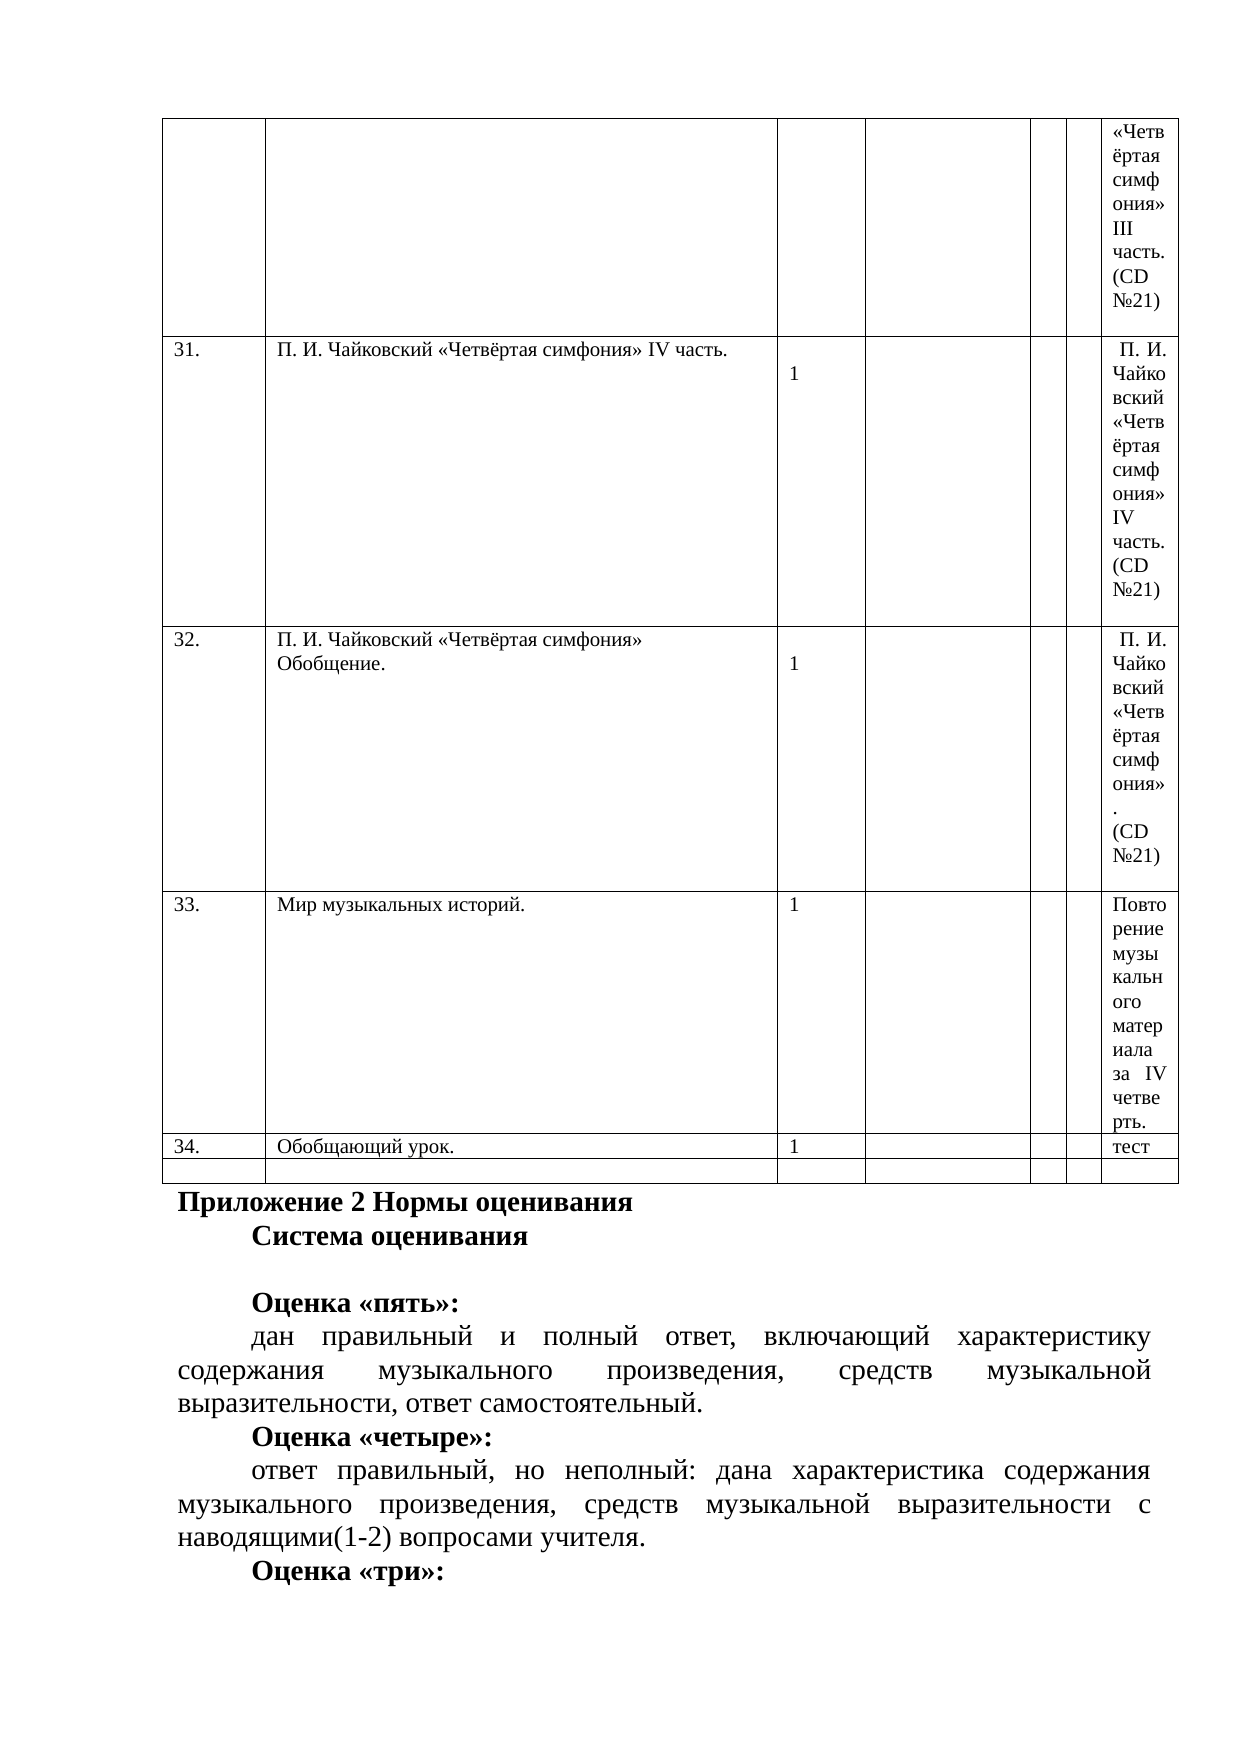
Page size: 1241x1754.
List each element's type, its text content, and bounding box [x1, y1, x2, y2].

table_cell 32. [163, 627, 265, 891]
table_cell Повторение музыкального материала за IV четверть. [1102, 892, 1178, 1133]
text Приложение 2 Нормы оценивания [177, 1184, 1152, 1218]
table_cell [1067, 627, 1101, 891]
table_cell П. И. Чайковский «Четвёртая симфония» Обобщение. [266, 627, 777, 891]
table_cell [778, 119, 865, 336]
table_cell [266, 119, 777, 336]
text ответ правильный, но неполный: дана характеристика содержания музыкального произведения, средств музыкальной выразительности с наводящими(1-2) вопросами учителя. [177, 1452, 1152, 1553]
table_cell тест [1102, 1134, 1178, 1158]
table_cell [1067, 119, 1101, 336]
table_cell [778, 1159, 865, 1183]
table_cell 31. [163, 337, 265, 626]
table_cell [866, 892, 1030, 1133]
table_cell [1102, 1159, 1178, 1183]
text Оценка «три»: [177, 1553, 1152, 1587]
table_cell [1067, 1159, 1101, 1183]
table_cell [163, 1159, 265, 1183]
table_cell [1067, 337, 1101, 626]
table_cell [266, 1159, 777, 1183]
table_cell [1031, 1134, 1066, 1158]
table_cell [866, 119, 1030, 336]
table_cell 1 [778, 1134, 865, 1158]
table_cell [1031, 627, 1066, 891]
table_cell 1 [778, 627, 865, 891]
table_cell Мир музыкальных историй. [266, 892, 777, 1133]
table_cell [866, 627, 1030, 891]
table_cell 1 [778, 892, 865, 1133]
text Оценка «пять»: [177, 1285, 1152, 1318]
table_cell [1067, 892, 1101, 1133]
table_cell [163, 119, 265, 336]
table_cell П. И. Чайковский «Четвёртая симфония» . (СD№21) [1102, 627, 1178, 891]
text Оценка «четыре»: [177, 1419, 1152, 1452]
text Система оценивания [177, 1218, 1152, 1251]
table_cell [1031, 119, 1066, 336]
text дан правильный и полный ответ, включающий характеристику содержания музыкального произведения, средств музыкальной выразительности, ответ самостоятельный. [177, 1318, 1152, 1419]
table_cell [1031, 1159, 1066, 1183]
table_cell 33. [163, 892, 265, 1133]
table_cell [866, 1134, 1030, 1158]
table_cell [866, 1159, 1030, 1183]
table_cell 34. [163, 1134, 265, 1158]
table_cell [866, 337, 1030, 626]
table_cell П. И. Чайковский «Четвёртая симфония» IV часть. [266, 337, 777, 626]
table_cell [1067, 1134, 1101, 1158]
table_cell П. И. Чайковский «Четвёртая симфония» IV часть. (СD №21) [1102, 337, 1178, 626]
table_cell Обобщающий урок. [266, 1134, 777, 1158]
table_cell 1 [778, 337, 865, 626]
table_cell [1031, 892, 1066, 1133]
table_cell «Четвёртая симфония» III часть. (СD№21) [1102, 119, 1178, 336]
table_cell [1031, 337, 1066, 626]
